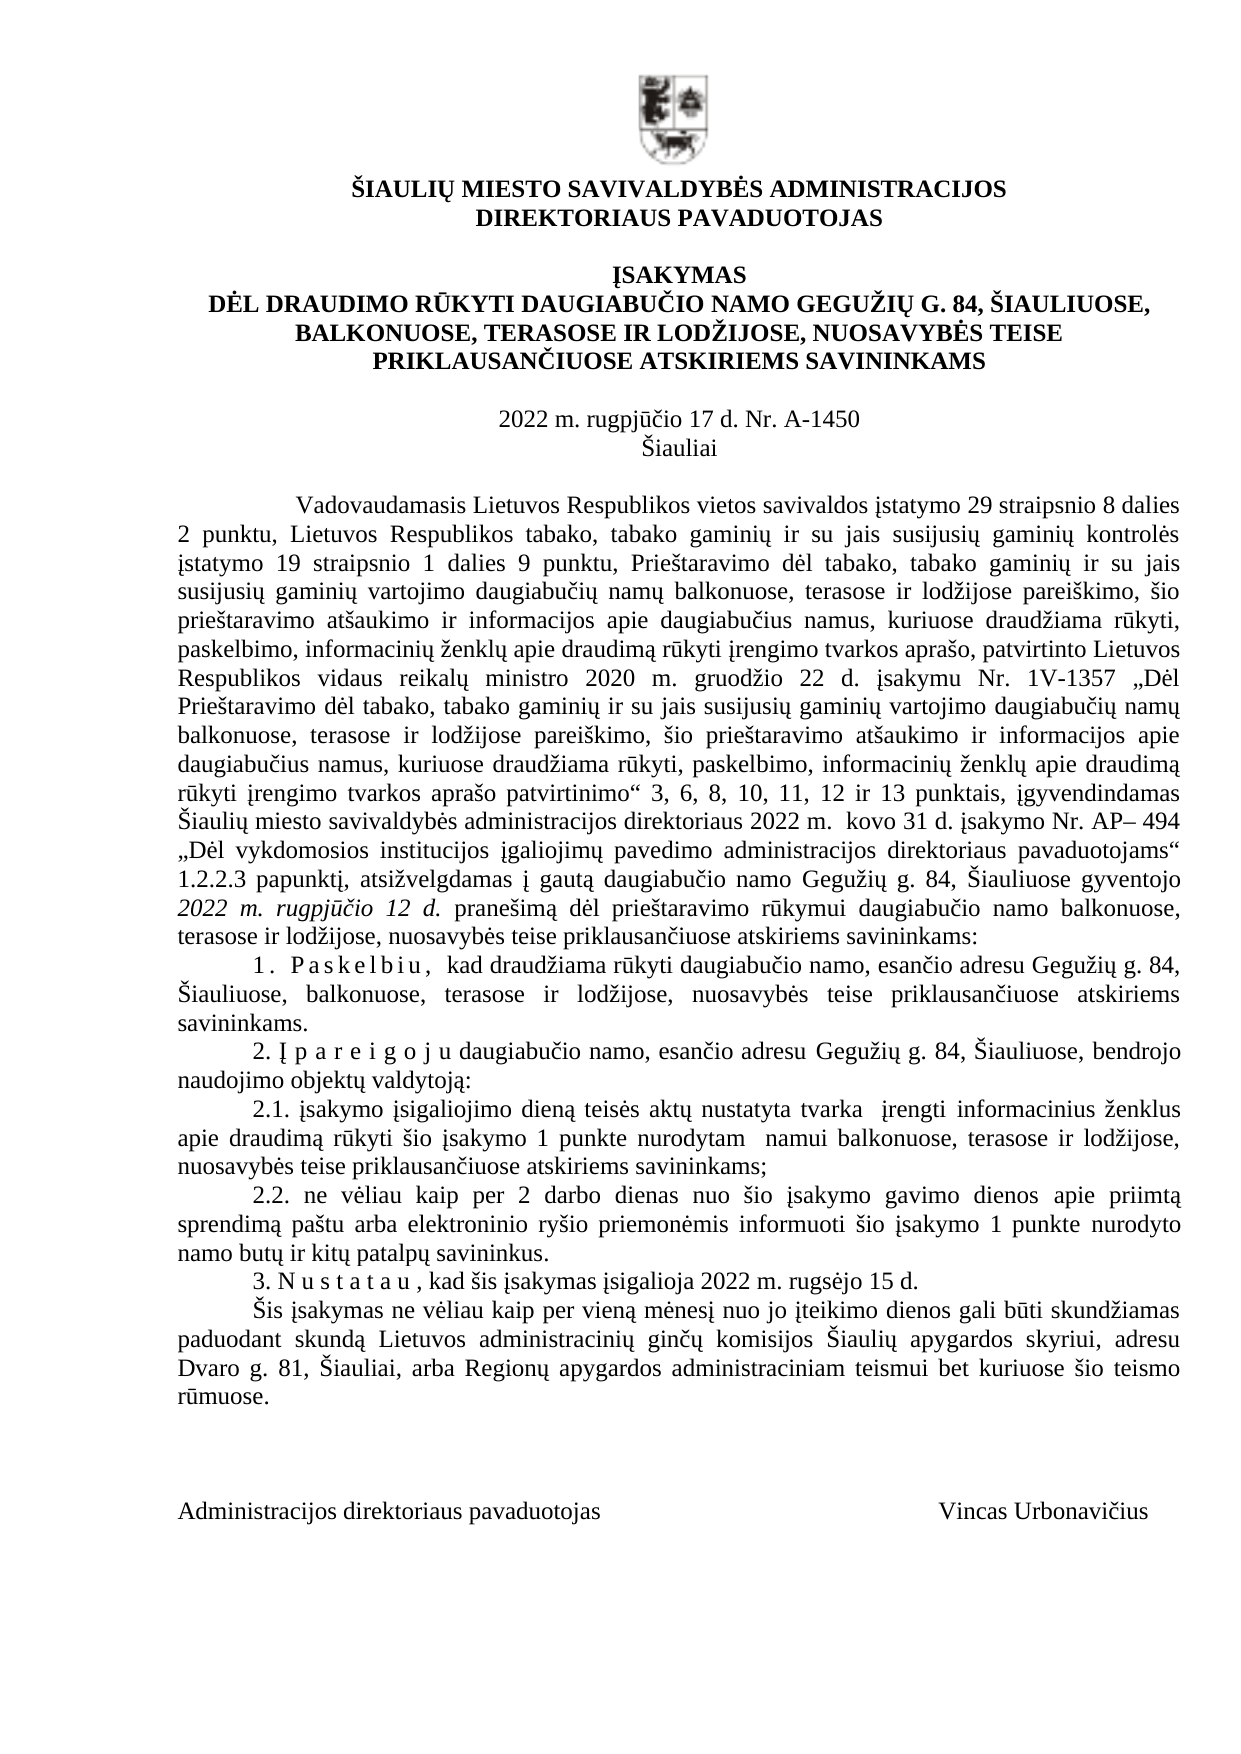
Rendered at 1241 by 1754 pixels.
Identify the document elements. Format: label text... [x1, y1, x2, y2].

text 2022 m. rugpjūčio 17 d. Nr. A-1450 [177, 404, 1181, 433]
text 2.2. ne vėliau kaip per 2 darbo dienas nuo šio įsakymo gavimo dienos apie priimtą sprendimą paštu arba elektroninio ryšio priemonėmis informuoti šio įsakymo 1 punkte nurodyto namo butų ir kitų patalpų savininkus. [177, 1180, 1181, 1266]
text DĖL DRAUDIMO RŪKYTI DAUGIABUČIO NAMO GEGUŽIŲ G. 84, ŠIAULIUOSE, BALKONUOSE, TERASOSE IR LODŽIJOSE, NUOSAVYBĖS TEISE PRIKLAUSANČIUOSE ATSKIRIEMS SAVININKAMS [177, 289, 1181, 375]
text 3. Nustatau, kad šis įsakymas įsigalioja 2022 m. rugsėjo 15 d. [177, 1266, 1181, 1295]
text Šis įsakymas ne vėliau kaip per vieną mėnesį nuo jo įteikimo dienos gali būti skundžiamas paduodant skundą Lietuvos administracinių ginčų komisijos Šiaulių apygardos skyriui, adresu Dvaro g. 81, Šiauliai, arba Regionų apygardos administraciniam teismui bet kuriuose šio teismo rūmuose. [177, 1295, 1181, 1410]
text Šiauliai [177, 433, 1181, 461]
text ŠIAULIŲ MIESTO SAVIVALDYBĖS ADMINISTRACIJOS [177, 174, 1181, 203]
text 1. Paskelbiu, kad draudžiama rūkyti daugiabučio namo, esančio adresu Gegužių g. 84, Šiauliuose, balkonuose, terasose ir lodžijose, nuosavybės teise priklausančiuose atskiriems savininkams. [177, 950, 1181, 1036]
text 2.1. įsakymo įsigaliojimo dieną teisės aktų nustatyta tvarka įrengti informacinius ženklus apie draudimą rūkyti šio įsakymo 1 punkte nurodytam namui balkonuose, terasose ir lodžijose, nuosavybės teise priklausančiuose atskiriems savininkams; [177, 1094, 1181, 1180]
text DIREKTORIAUS PAVADUOTOJAS [177, 203, 1181, 231]
text 2. Į p a r e i g o j u daugiabučio namo, esančio adresu Gegužių g. 84, Šiauliuose, bendrojo naudojimo objektų valdytoją: [177, 1036, 1181, 1094]
text Vadovaudamasis Lietuvos Respublikos vietos savivaldos įstatymo 29 straipsnio 8 dalies 2 punktu, Lietuvos Respublikos tabako, tabako gaminių ir su jais susijusių gaminių kontrolės įstatymo 19 straipsnio 1 dalies 9 punktu, Prieštaravimo dėl tabako, tabako gaminių ir su jais susijusių gaminių vartojimo daugiabučių namų balkonuose, terasose ir lodžijose pareiškimo, šio prieštaravimo atšaukimo ir informacijos apie daugiabučius namus, kuriuose draudžiama rūkyti, paskelbimo, informacinių ženklų apie draudimą rūkyti įrengimo tvarkos aprašo, patvirtinto Lietuvos Respublikos vidaus reikalų ministro 2020 m. gruodžio 22 d. įsakymu Nr. 1V-1357 „Dėl Prieštaravimo dėl tabako, tabako gaminių ir su jais susijusių gaminių vartojimo daugiabučių namų balkonuose, terasose ir lodžijose pareiškimo, šio prieštaravimo atšaukimo ir informacijos apie daugiabučius namus, kuriuose draudžiama rūkyti, paskelbimo, informacinių ženklų apie draudimą rūkyti įrengimo tvarkos aprašo patvirtinimo“ 3, 6, 8, 10, 11, 12 ir 13 punktais, įgyvendindamas Šiaulių miesto savivaldybės administracijos direktoriaus 2022 m. kovo 31 d. įsakymo Nr. AP– 494 „Dėl vykdomosios institucijos įgaliojimų pavedimo administracijos direktoriaus pavaduotojams“ 1.2.2.3 papunktį, atsižvelgdamas į gautą daugiabučio namo Gegužių g. 84, Šiauliuose gyventojo 2022 m. rugpjūčio 12 d. pranešimą dėl prieštaravimo rūkymui daugiabučio namo balkonuose, terasose ir lodžijose, nuosavybės teise priklausančiuose atskiriems savininkams: [177, 490, 1181, 950]
text ĮSAKYMAS [177, 260, 1181, 289]
text Administracijos direktoriaus pavaduotojas Vincas Urbonavičius [177, 1496, 1181, 1525]
